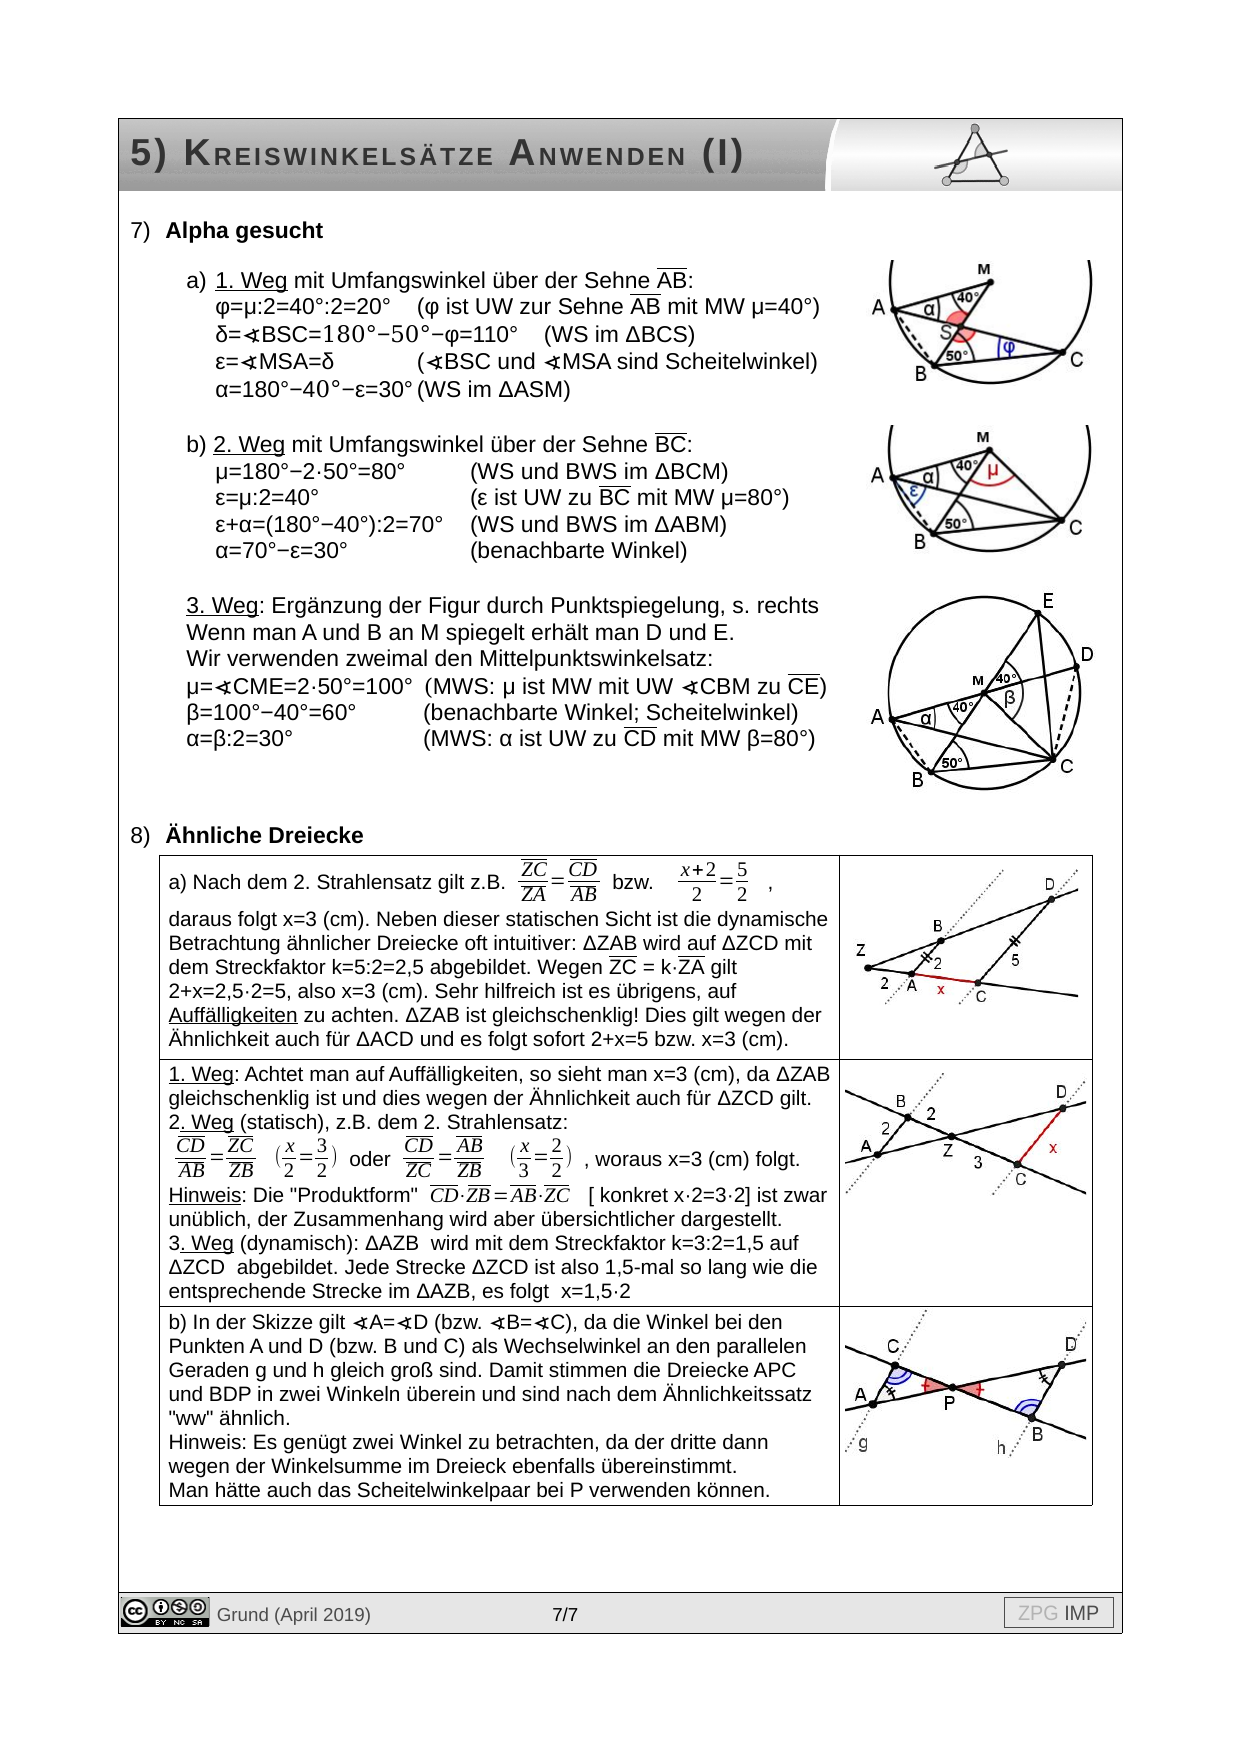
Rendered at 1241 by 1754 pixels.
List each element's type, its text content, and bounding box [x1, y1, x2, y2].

table_cell [849, 420, 1114, 581]
picture [866, 425, 1097, 557]
table_cell [840, 1307, 1092, 1504]
table_cell 3. Weg: Ergänzung der Figur durch Punktspiegelung, s. rechts Wenn man A und B an M spiegelt erhält man D und E. Wir verwenden zweimal den Mittelpunktswinkelsatz: μ=∢CME=2·50°=100° (MWS: μ ist MW mit UW ∢CBM zu CE) β=100°−40°=60° (benachbarte Winkel; Scheitelwinkel) α=β:2=30° (MWS: α ist UW zu CD mit MW β=80°) [169, 581, 848, 796]
table_header [840, 1005, 1092, 1059]
table_header a) Nach dem 2. Strahlensatz gilt z.B. bzw. , daraus folgt x=3 (cm). Neben dieser statischen Sicht ist die dynamische Betrachtung ähnlicher Dreiecke oft intuitiver: ΔZAB wird auf ΔZCD mit dem Streckfaktor k=5:2=2,5 abgebildet. Wegen ZC = k·ZA gilt 2+x=2,5·2=5, also x=3 (cm). Sehr hilfreich ist es übrigens, auf Auffälligkeiten zu achten. ΔZAB ist gleichschenklig! Dies gilt wegen der Ähnlichkeit auch für ΔACD und es folgt sofort 2+x=5 bzw. x=3 (cm). [160, 856, 839, 1059]
picture [845, 1308, 1087, 1458]
picture [120, 1597, 210, 1627]
picture [866, 260, 1097, 386]
picture [845, 1073, 1087, 1196]
list Ähnliche Dreiecke [130, 822, 1122, 848]
table_cell b) 2. Weg mit Umfangswinkel über der Sehne BC: μ=180°−2·50°=80° (WS und BWS im ΔBCM) ε=μ:2=40° (ε ist UW zu BC mit MW μ=80°) ε+α=(180°−40°):2=70° (WS und BWS im ΔABM) α=70°−ε=30° (benachbarte Winkel) [169, 420, 848, 581]
table_header a) 1. Weg mit Umfangswinkel über der Sehne AB: φ=μ:2=40°:2=20° (φ ist UW zur Sehne AB mit MW μ=40°) δ=∢BSC=180°−50°−φ=110° (WS im ΔBCS) ε=∢MSA=δ (∢BSC und ∢MSA sind Scheitelwinkel) α=180°−40°−ε=30° (WS im ΔASM) [169, 255, 848, 420]
picture [866, 586, 1097, 794]
table_cell 1. Weg: Achtet man auf Auffälligkeiten, so sieht man x=3 (cm), da ΔZAB gleichschenklig ist und dies wegen der Ähnlichkeit auch für ΔZCD gilt. 2. Weg (statisch), z.B. dem 2. Strahlensatz: oder , woraus x=3 (cm) folgt. Hinweis: Die "Produktform" [ konkret x·2=3·2] ist zwar unüblich, der Zusammenhang wird aber übersichtlicher dargestellt. 3. Weg (dynamisch): ΔAZB wird mit dem Streckfaktor k=3:2=1,5 auf ΔZCD abgebildet. Jede Strecke ΔZCD ist also 1,5-mal so lang wie die entsprechende Strecke im ΔAZB, es folgt x=1,5·2 [160, 1060, 839, 1306]
table_cell [840, 1060, 1092, 1306]
table_cell b) In der Skizze gilt ∢A=∢D (bzw. ∢B=∢C), da die Winkel bei den Punkten A und D (bzw. B und C) als Wechselwinkel an den parallelen Geraden g und h gleich groß sind. Damit stimmen die Dreiecke APC und BDP in zwei Winkeln überein und sind nach dem Ähnlichkeitssatz "ww" ähnlich. Hinweis: Es genügt zwei Winkel zu betrachten, da der dritte dann wegen der Winkelsumme im Dreieck ebenfalls übereinstimmt. Man hätte auch das Scheitelwinkelpaar bei P verwenden können. [160, 1307, 839, 1504]
table_header [840, 856, 1092, 1004]
list Alpha gesucht [130, 217, 1122, 243]
table_header [849, 255, 1114, 420]
table_cell [849, 581, 1114, 796]
picture [853, 869, 1079, 1005]
picture [119, 119, 1122, 191]
